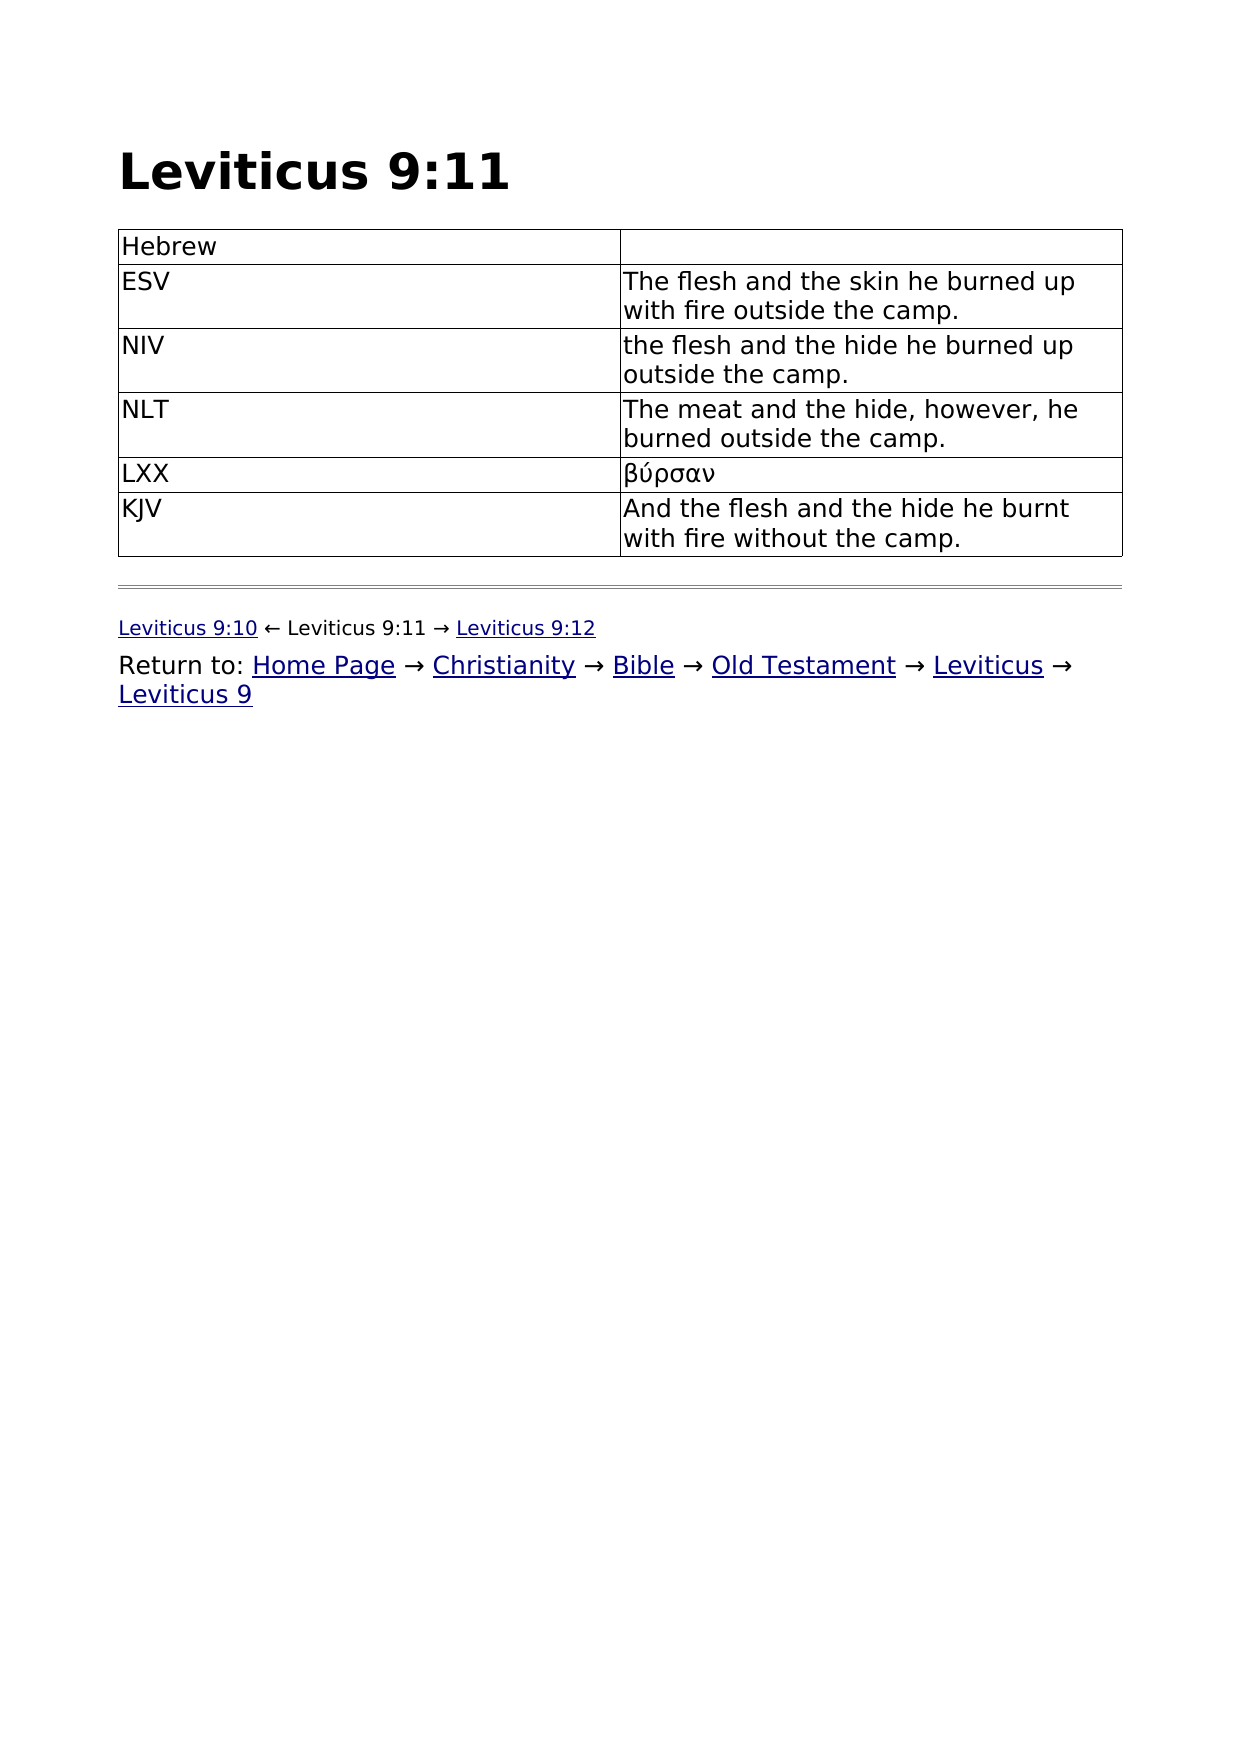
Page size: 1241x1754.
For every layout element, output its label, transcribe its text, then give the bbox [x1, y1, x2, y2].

table_cell KJV [119, 493, 620, 556]
table_cell The meat and the hide, however, he burned outside the camp. [621, 393, 1122, 457]
table_header [621, 230, 1122, 264]
table_cell NLT [119, 393, 620, 457]
table_cell And the flesh and the hide he burnt with fire without the camp. [621, 493, 1122, 556]
table_cell LXX [119, 458, 620, 492]
table_cell The flesh and the skin he burned up with fire outside the camp. [621, 265, 1122, 328]
table_header Hebrew [119, 230, 620, 264]
table_cell βύρσαν [621, 458, 1122, 492]
subtitle Leviticus 9:11 [118, 143, 1122, 201]
text Leviticus 9:10 ← Leviticus 9:11 → Leviticus 9:12 [118, 617, 1122, 651]
table_cell ESV [119, 265, 620, 328]
text Return to: Home Page → Christianity → Bible → Old Testament → Leviticus → Leviticus 9 [118, 651, 1122, 709]
table_cell the flesh and the hide he burned up outside the camp. [621, 329, 1122, 392]
table_cell NIV [119, 329, 620, 392]
